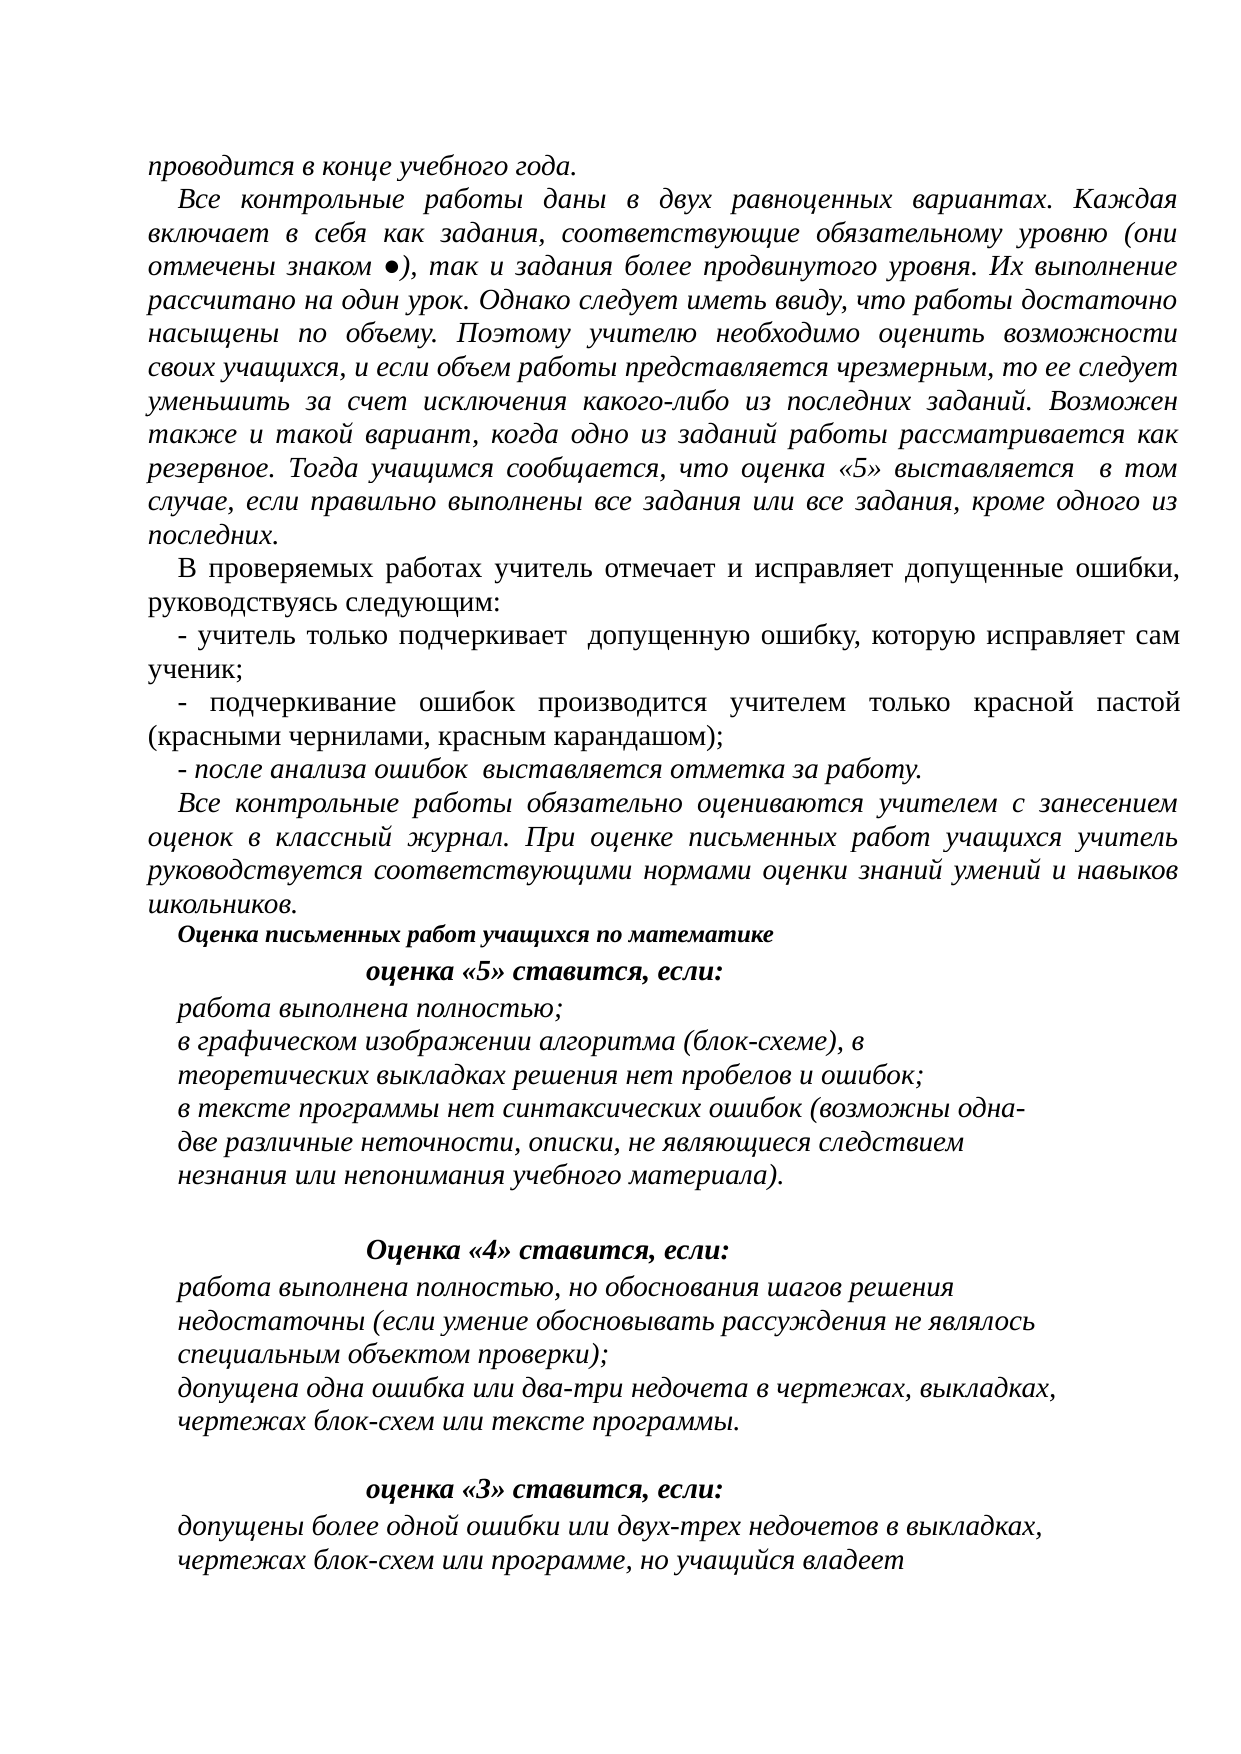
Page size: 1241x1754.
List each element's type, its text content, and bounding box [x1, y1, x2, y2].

text допущена одна ошибка или два-три недочета в чертежах, выкладках, чертежах блок-схем или тексте программы. [743, 1370, 1066, 1437]
text работа выполнена полностью; [566, 990, 1152, 1023]
text - подчеркивание ошибок производится учителем только красной пастой (красными чернилами, красным карандашом); [148, 684, 1181, 752]
text Оценка «4» ставится, если: [733, 1232, 1066, 1266]
text оценка «5» ставится, если: [727, 953, 1152, 986]
text Оценка письменных работ учащихся по математике [148, 919, 1181, 948]
text оценка «3» ставится, если: [727, 1471, 1152, 1505]
text работа выполнена полностью, но обоснования шагов решения недостаточны (если умение обосновывать рассуждения не являлось специальным объектом проверки); [612, 1269, 1065, 1370]
text В проверяемых работах учитель отмечает и исправляет допущенные ошибки, руководствуясь следующим: [148, 550, 1181, 617]
text Все контрольные работы обязательно оцениваются учителем с занесением оценок в классный журнал. При оценке письменных работ учащихся учитель руководствуется соответствующими нормами оценки знаний умений и навыков школьников. [301, 886, 1181, 919]
text допущены более одной ошибки или двух-трех недочетов в выкладках, чертежах блок-схем или программе, но учащийся владеет обязательными умениями по проверяемой теме. [915, 1508, 1066, 1575]
text - после анализа ошибок выставляется отметка за работу. [926, 752, 1181, 785]
text - учитель только подчеркивает допущенную ошибку, которую исправляет сам ученик; [148, 617, 1181, 684]
text в тексте программы нет синтаксических ошибок (возможны одна-две различные неточности, описки, не являющиеся следствием незнания или непонимания учебного материала). [177, 1090, 1066, 1191]
text в графическом изображении алгоритма (блок-схеме), в теоретических выкладках решения нет пробелов и ошибок; [871, 1023, 1065, 1090]
text Все контрольные работы даны в двух равноценных вариантах. Каждая включает в себя как задания, соответствующие обязательному уровню (они отмечены знаком ●), так и задания более продвинутого уровня. Их выполнение рассчитано на один урок. Однако следует иметь ввиду, что работы достаточно насыщены по объему. Поэтому учителю необходимо оценить возможности своих учащихся, и если объем работы представляется чрезмерным, то ее следует уменьшить за счет исключения какого-либо из последних заданий. Возможен также и такой вариант, когда одно из заданий работы рассматривается как резервное. Тогда учащимся сообщается, что оценка «5» выставляется в том случае, если правильно выполнены все задания или все задания, кроме одного из последних. [282, 517, 1181, 550]
text Текущие контрольные работы имеют целью проверку усвоения изучаемого и проверяемого программного материала. Итоговая контрольная работа проводится в конце учебного года. [580, 148, 1181, 181]
